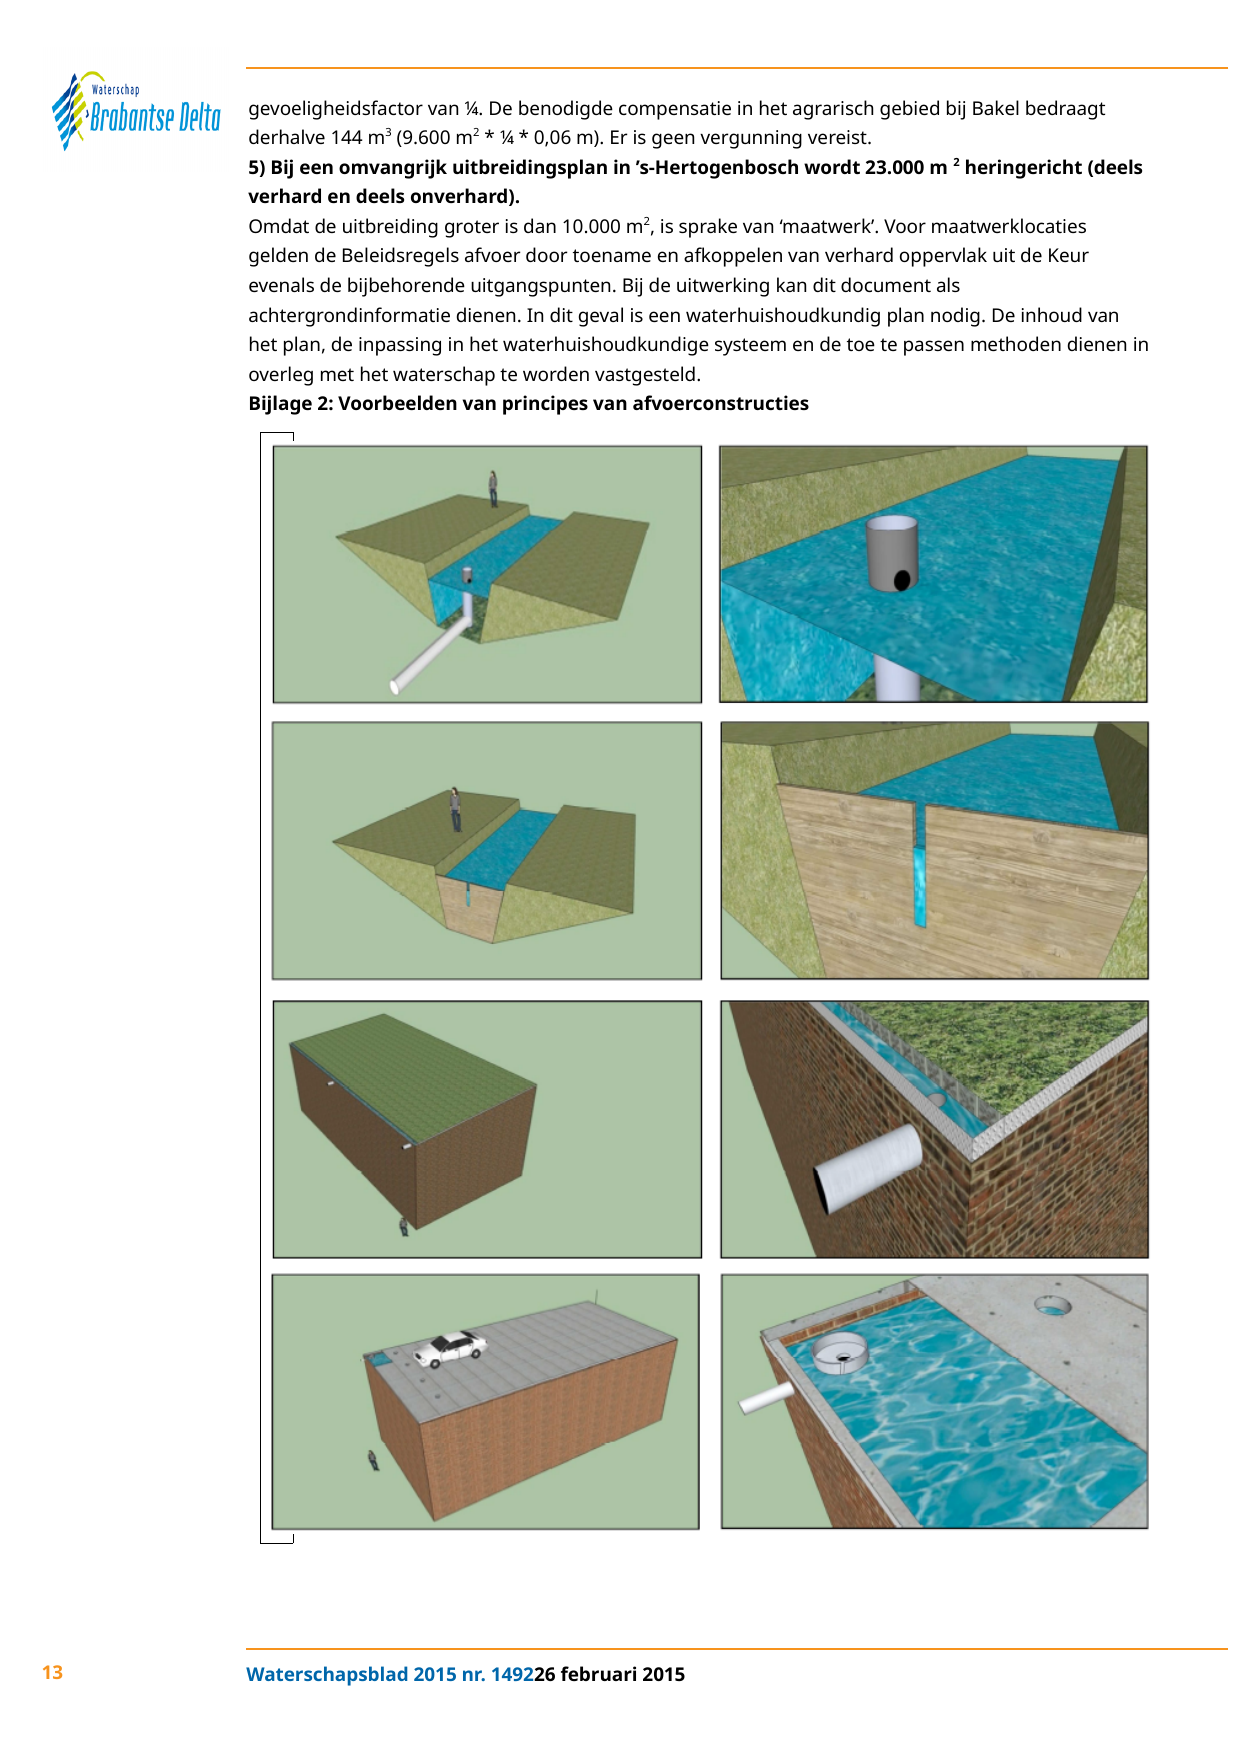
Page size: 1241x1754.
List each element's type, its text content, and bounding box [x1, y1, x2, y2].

picture [41, 47, 231, 172]
text Omdat de uitbreiding groter is dan 10.000 m2, is sprake van ‘maatwerk’. Voor maatwerklocaties gelden de Beleidsregels afvoer door toename en afkoppelen van verhard oppervlak uit de Keur evenals de bijbehorende uitgangspunten. Bij de uitwerking kan dit document als achtergrondinformatie dienen. In dit geval is een waterhuishoudkundig plan nodig. De inhoud van het plan, de inpassing in het waterhuishoudkundige systeem en de toe te passen methoden dienen in overleg met het waterschap te worden vastgesteld. [248, 213, 1152, 387]
picture [268, 441, 1155, 1534]
text Bijlage 2: Voorbeelden van principes van afvoerconstructies [248, 391, 1152, 416]
text 5) Bij een omvangrijk uitbreidingsplan in ’s-Hertogenbosch wordt 23.000 m 2 heringericht (deels verhard en deels onverhard). [248, 154, 1152, 209]
text gevoeligheidsfactor van ¼. De benodigde compensatie in het agrarisch gebied bij Bakel bedraagt derhalve 144 m3 (9.600 m2 * ¼ * 0,06 m). Er is geen vergunning vereist. [248, 95, 1152, 150]
